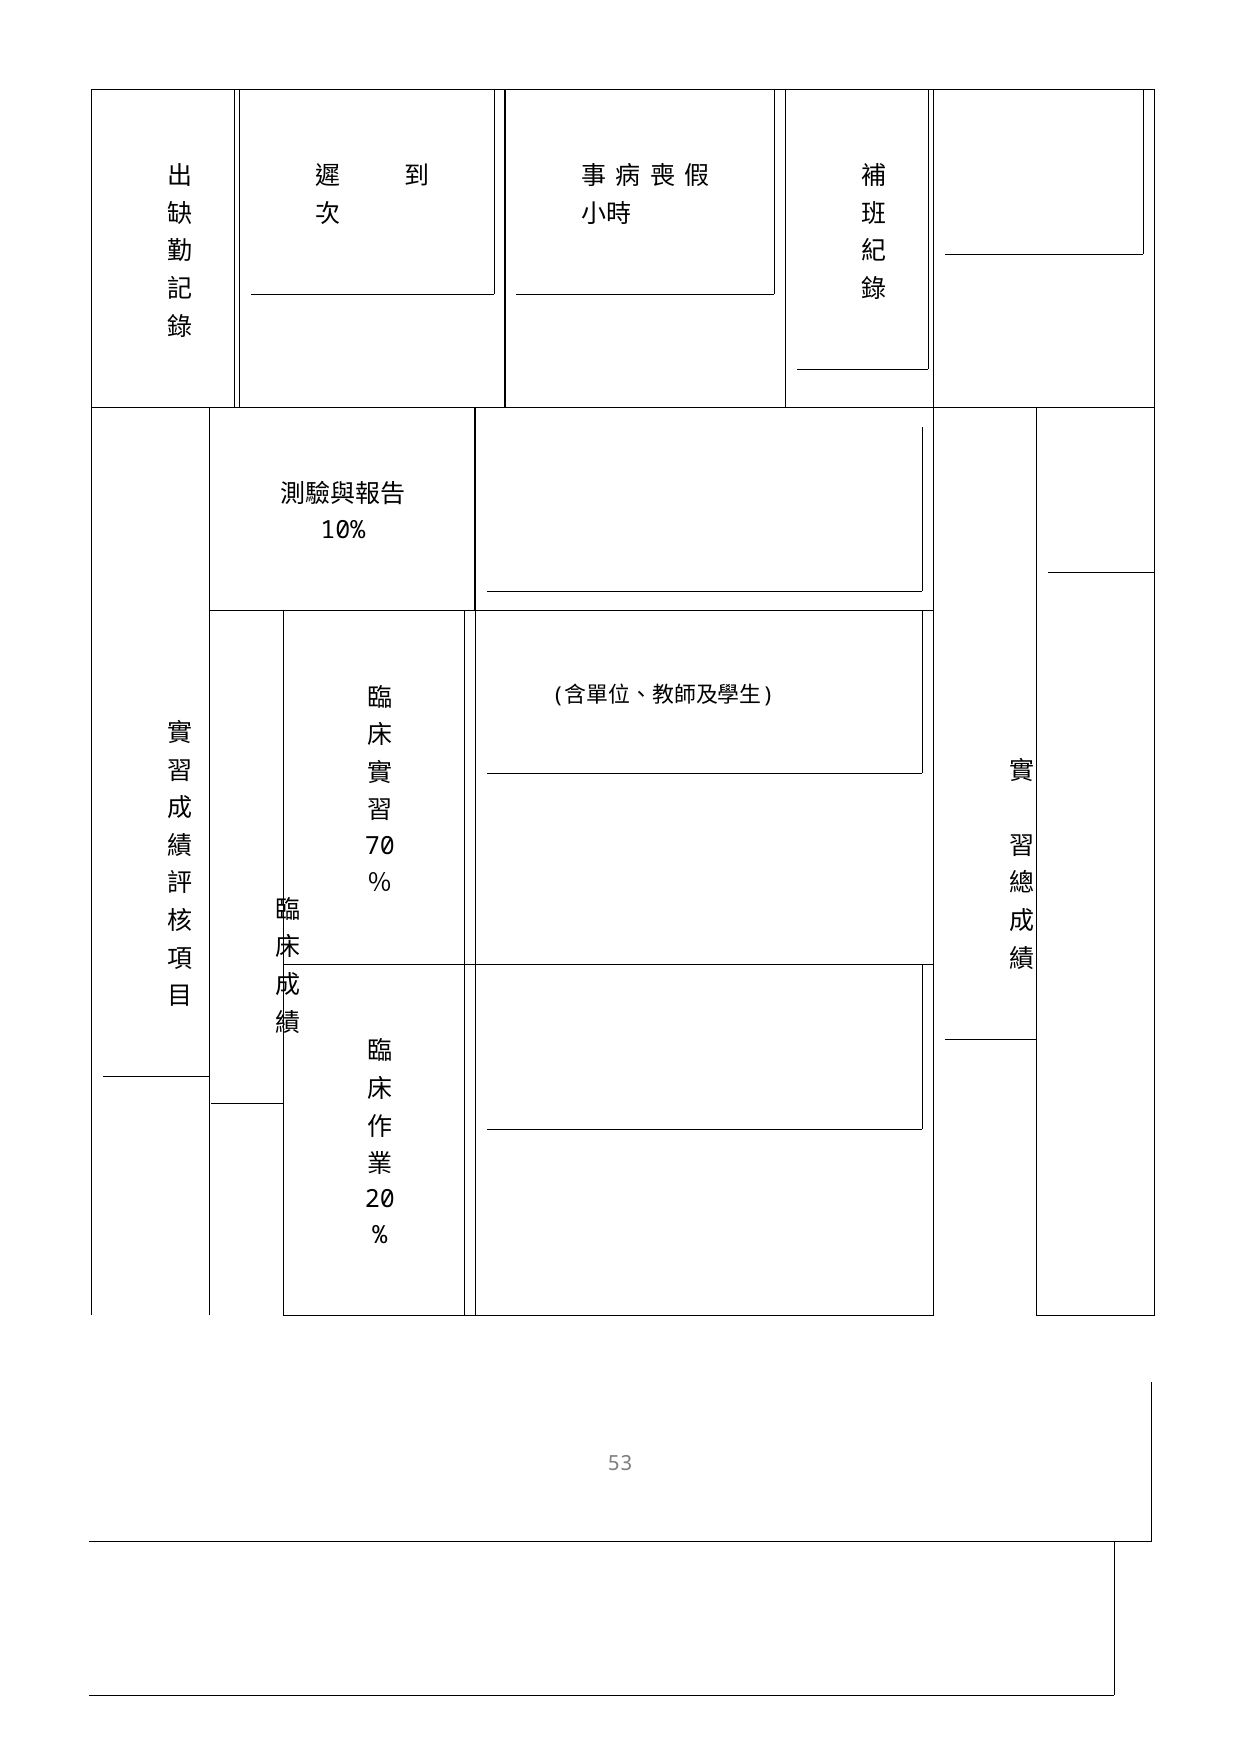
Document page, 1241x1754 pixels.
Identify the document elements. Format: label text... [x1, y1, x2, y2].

table_cell 遲到 次 [240, 90, 504, 407]
table_cell 臨床 成績 [210, 611, 283, 1315]
table_cell 臨床實習70％ [284, 611, 464, 964]
table_cell (含單位、教師及學生) [476, 611, 933, 964]
table_cell 出缺勤記錄 [92, 90, 234, 407]
table_cell 實 習 總成績 [934, 408, 1036, 1315]
table_cell [476, 408, 933, 610]
table_cell [476, 965, 933, 1315]
table_cell [235, 90, 239, 407]
table_cell 實習成績評核項目 [92, 408, 209, 1315]
table_cell 臨床作業20% [465, 965, 475, 1315]
table_cell 補班紀錄 [786, 90, 933, 407]
table_cell [934, 90, 1154, 407]
table_cell 事病喪假 小時 [506, 90, 785, 407]
table_cell 臨床作業20% [284, 965, 464, 1315]
table_cell 臨床實習70％ [465, 611, 475, 964]
table_cell [1037, 408, 1154, 1315]
table_cell 測驗與報告10% [210, 408, 474, 610]
